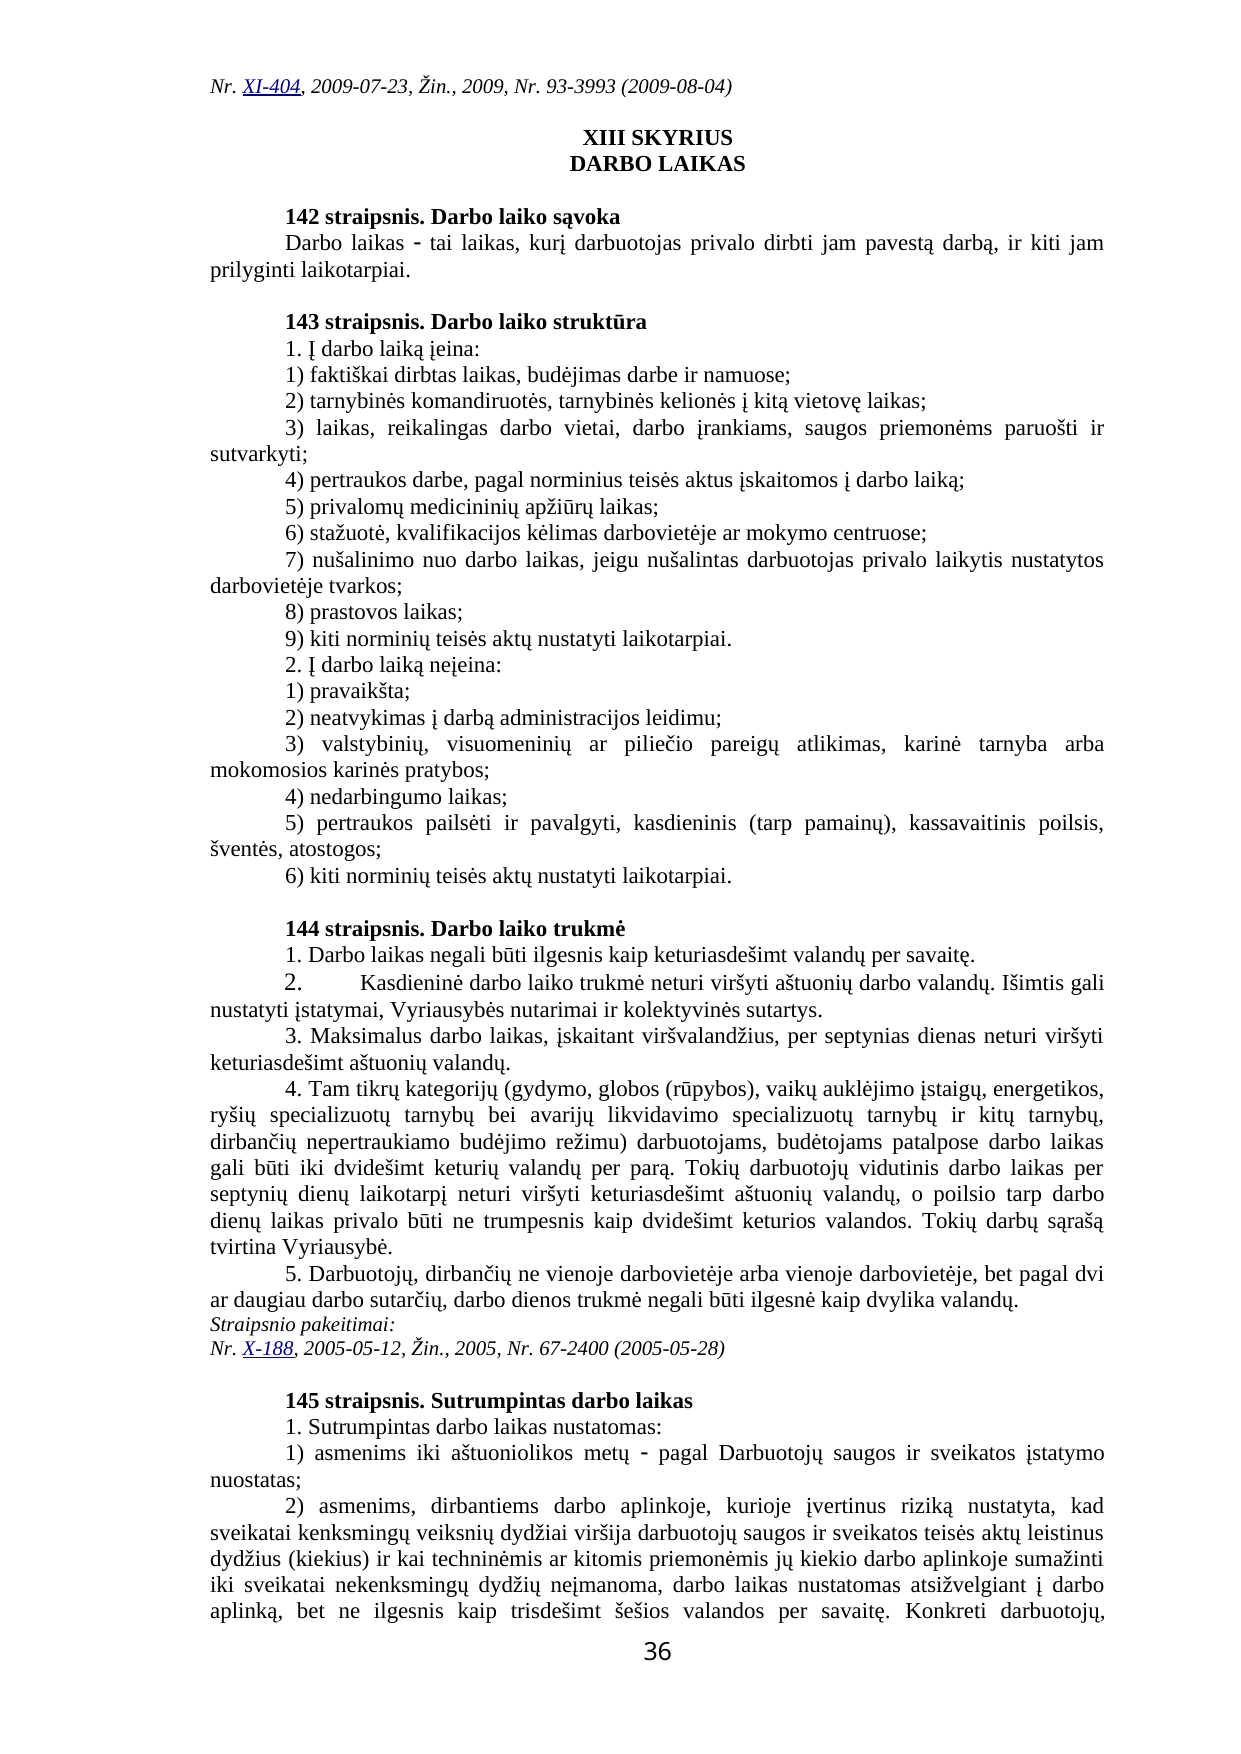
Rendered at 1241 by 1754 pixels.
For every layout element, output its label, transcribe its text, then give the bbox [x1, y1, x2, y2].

text 143 straipsnis. Darbo laiko struktūra [210, 308, 1106, 335]
text 9) kiti norminių teisės aktų nustatyti laikotarpiai. [210, 625, 1106, 651]
text XIII SKYRIUS [210, 124, 1106, 150]
text 6) kiti norminių teisės aktų nustatyti laikotarpiai. [210, 862, 1106, 888]
text DARBO LAIKAS [210, 150, 1106, 177]
text 5) pertraukos pailsėti ir pavalgyti, kasdieninis (tarp pamainų), kassavaitinis poilsis, šventės, atostogos; [210, 809, 1106, 862]
text 3) laikas, reikalingas darbo vietai, darbo įrankiams, saugos priemonėms paruošti ir sutvarkyti; [210, 414, 1106, 467]
text 2) tarnybinės komandiruotės, tarnybinės kelionės į kitą vietovę laikas; [210, 387, 1106, 414]
text 5) privalomų medicininių apžiūrų laikas; [210, 493, 1106, 519]
text 4. Tam tikrų kategorijų (gydymo, globos (rūpybos), vaikų auklėjimo įstaigų, energetikos, ryšių specializuotų tarnybų bei avarijų likvidavimo specializuotų tarnybų ir kitų tarnybų, dirbančių nepertraukiamo budėjimo režimu) darbuotojams, budėtojams patalpose darbo laikas gali būti iki dvidešimt keturių valandų per parą. Tokių darbuotojų vidutinis darbo laikas per septynių dienų laikotarpį neturi viršyti keturiasdešimt aštuonių valandų, o poilsio tarp darbo dienų laikas privalo būti ne trumpesnis kaip dvidešimt keturios valandos. Tokių darbų sąrašą tvirtina Vyriausybė. [210, 1075, 1106, 1259]
text 1) asmenims iki aštuoniolikos metų  pagal Darbuotojų saugos ir sveikatos įstatymo nuostatas; [210, 1439, 1106, 1492]
text 1) faktiškai dirbtas laikas, budėjimas darbe ir namuose; [210, 361, 1106, 387]
list Kasdieninė darbo laiko trukmė neturi viršyti aštuonių darbo valandų. Išimtis gali nustatyti įstatymai, Vyriausybės nutarimai ir kolektyvinės sutartys. [210, 967, 1106, 1022]
text Nr. XI-404, 2009-07-23, Žin., 2009, Nr. 93-3993 (2009-08-04) [210, 73, 1106, 98]
text 4) nedarbingumo laikas; [210, 783, 1106, 809]
text 4) pertraukos darbe, pagal norminius teisės aktus įskaitomos į darbo laiką; [210, 467, 1106, 493]
text 1. Į darbo laiką įeina: [210, 335, 1106, 361]
text 7) nušalinimo nuo darbo laikas, jeigu nušalintas darbuotojas privalo laikytis nustatytos darbovietėje tvarkos; [210, 546, 1106, 598]
text 6) stažuotė, kvalifikacijos kėlimas darbovietėje ar mokymo centruose; [210, 519, 1106, 546]
text 142 straipsnis. Darbo laiko sąvoka [210, 203, 1106, 229]
text 144 straipsnis. Darbo laiko trukmė [210, 914, 1106, 941]
text 5. Darbuotojų, dirbančių ne vienoje darbovietėje arba vienoje darbovietėje, bet pagal dvi ar daugiau darbo sutarčių, darbo dienos trukmė negali būti ilgesnė kaip dvylika valandų. [210, 1259, 1106, 1312]
text 1. Darbo laikas negali būti ilgesnis kaip keturiasdešimt valandų per savaitę. [210, 941, 1106, 967]
text 145 straipsnis. Sutrumpintas darbo laikas [210, 1387, 1106, 1413]
text 8) prastovos laikas; [210, 598, 1106, 625]
text 2) neatvykimas į darbą administracijos leidimu; [210, 704, 1106, 730]
text Darbo laikas  tai laikas, kurį darbuotojas privalo dirbti jam pavestą darbą, ir kiti jam prilyginti laikotarpiai. [210, 229, 1106, 282]
text Nr. X-188, 2005-05-12, Žin., 2005, Nr. 67-2400 (2005-05-28) [210, 1336, 1106, 1360]
text 1) pravaikšta; [210, 677, 1106, 704]
text 3) valstybinių, visuomeninių ar piliečio pareigų atlikimas, karinė tarnyba arba mokomosios karinės pratybos; [210, 730, 1106, 783]
text 3. Maksimalus darbo laikas, įskaitant viršvalandžius, per septynias dienas neturi viršyti keturiasdešimt aštuonių valandų. [210, 1022, 1106, 1075]
text 2) asmenims, dirbantiems darbo aplinkoje, kurioje įvertinus riziką nustatyta, kad sveikatai kenksmingų veiksnių dydžiai viršija darbuotojų saugos ir sveikatos teisės aktų leistinus dydžius (kiekius) ir kai techninėmis ar kitomis priemonėmis jų kiekio darbo aplinkoje sumažinti iki sveikatai nekenksmingų dydžių neįmanoma, darbo laikas nustatomas atsižvelgiant į darbo aplinką, bet ne ilgesnis kaip trisdešimt šešios valandos per savaitę. Konkreti darbuotojų, [210, 1492, 1106, 1624]
text 2. Į darbo laiką neįeina: [210, 651, 1106, 677]
text Straipsnio pakeitimai: [210, 1312, 1106, 1336]
text 1. Sutrumpintas darbo laikas nustatomas: [210, 1413, 1106, 1439]
